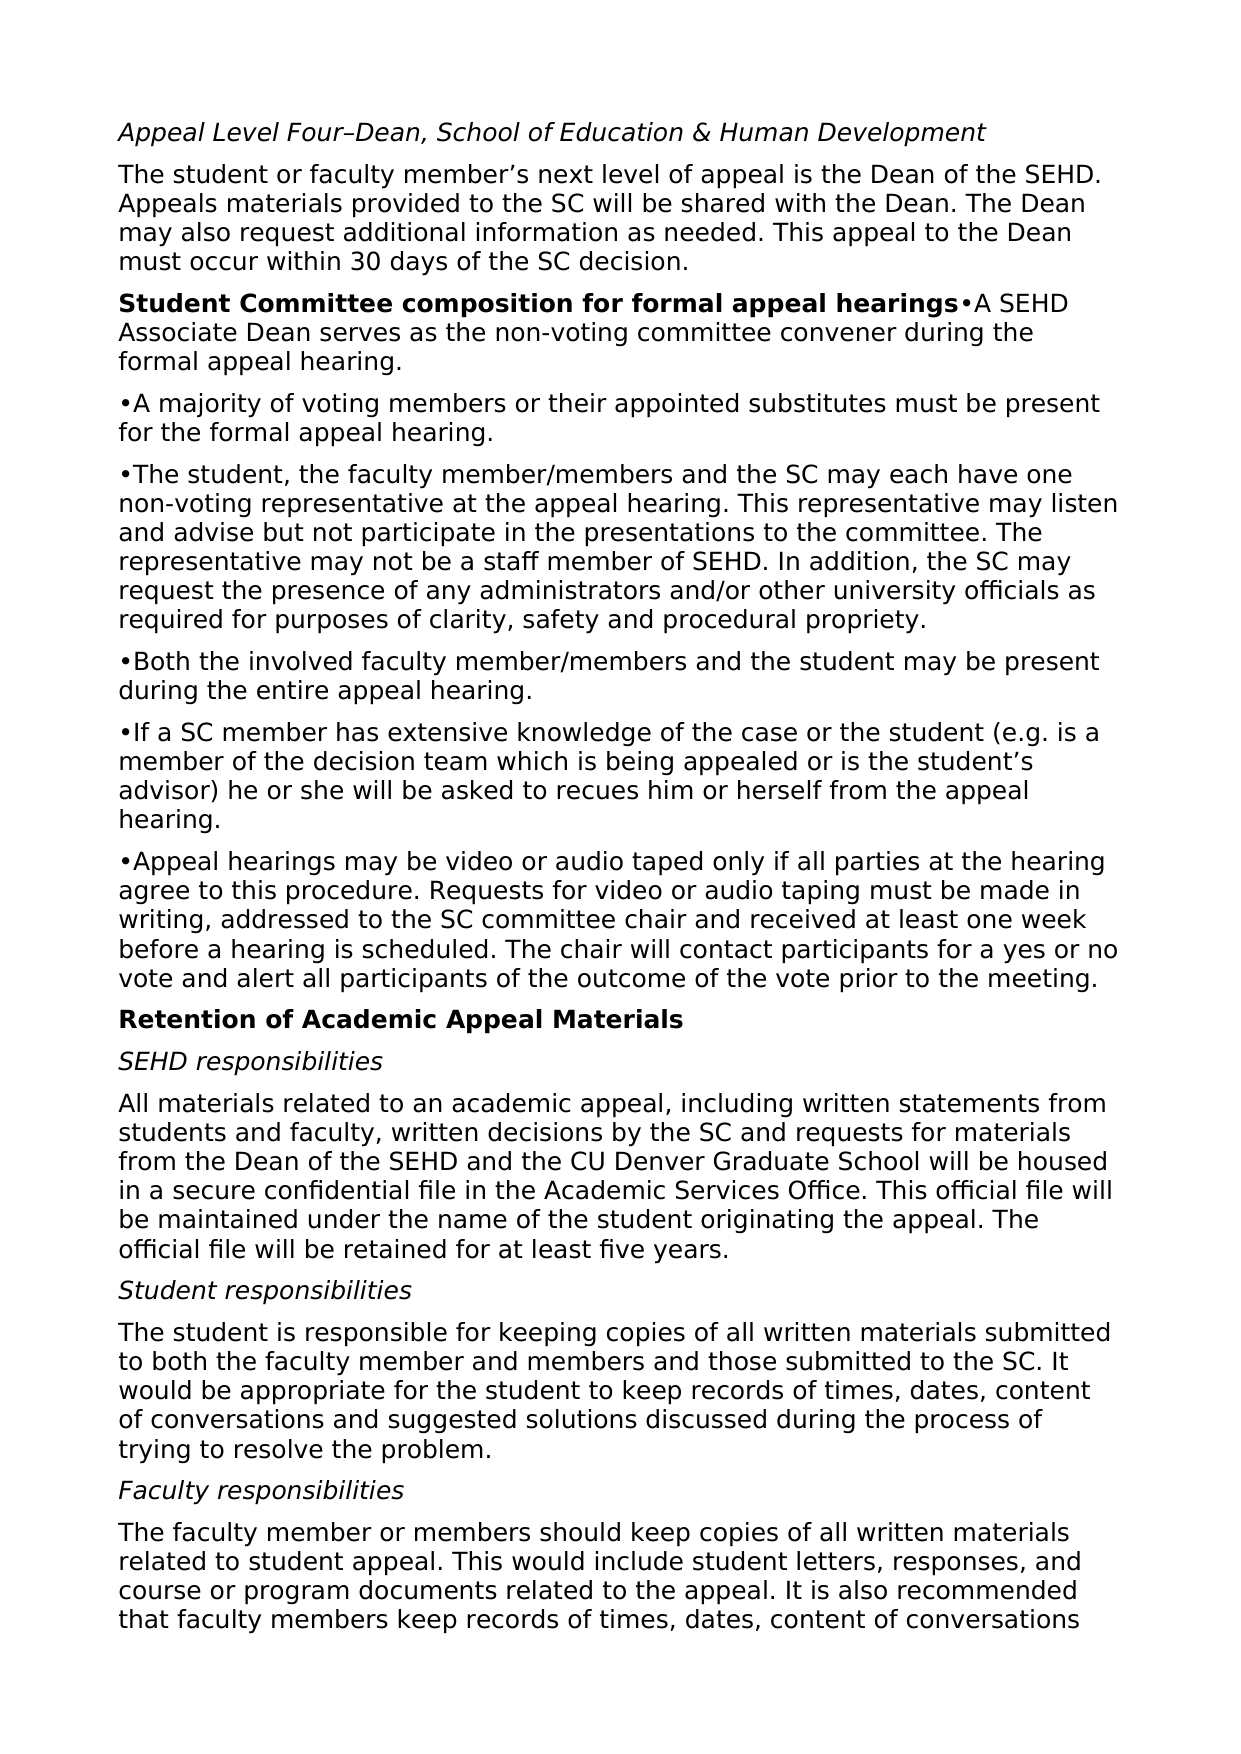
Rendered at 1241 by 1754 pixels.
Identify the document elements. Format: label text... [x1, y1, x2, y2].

text Student Committee composition for formal appeal hearings•A SEHD Associate Dean serves as the non-voting committee convener during the formal appeal hearing. [118, 289, 1122, 376]
text Student responsibilities [118, 1276, 1122, 1306]
text SEHD responsibilities [118, 1047, 1122, 1076]
text •The student, the faculty member/members and the SC may each have one non-voting representative at the appeal hearing. This representative may listen and advise but not participate in the presentations to the committee. The representative may not be a staff member of SEHD. In addition, the SC may request the presence of any administrators and/or other university officials as required for purposes of clarity, safety and procedural propriety. [118, 460, 1122, 635]
text Retention of Academic Appeal Materials [118, 1006, 1122, 1035]
text •A majority of voting members or their appointed substitutes must be present for the formal appeal hearing. [118, 389, 1122, 447]
text •If a SC member has extensive knowledge of the case or the student (e.g. is a member of the decision team which is being appealed or is the student’s advisor) he or she will be asked to recues him or herself from the appeal hearing. [118, 718, 1122, 835]
text •Appeal hearings may be video or audio taped only if all parties at the hearing agree to this procedure. Requests for video or audio taping must be made in writing, addressed to the SC committee chair and received at least one week before a hearing is scheduled. The chair will contact participants for a yes or no vote and alert all participants of the outcome of the vote prior to the meeting. [118, 847, 1122, 993]
text The faculty member or members should keep copies of all written materials related to student appeal. This would include student letters, responses, and course or program documents related to the appeal. It is also recommended that faculty members keep records of times, dates, content of conversations [118, 1518, 1122, 1635]
text The student is responsible for keeping copies of all written materials submitted to both the faculty member and members and those submitted to the SC. It would be appropriate for the student to keep records of times, dates, content of conversations and suggested solutions discussed during the process of trying to resolve the problem. [118, 1318, 1122, 1464]
text •Both the involved faculty member/members and the student may be present during the entire appeal hearing. [118, 647, 1122, 706]
text The student or faculty member’s next level of appeal is the Dean of the SEHD. Appeals materials provided to the SC will be shared with the Dean. The Dean may also request additional information as needed. This appeal to the Dean must occur within 30 days of the SC decision. [118, 160, 1122, 276]
text Appeal Level Four–Dean, School of Education & Human Development [118, 118, 1122, 147]
text Faculty responsibilities [118, 1476, 1122, 1506]
text All materials related to an academic appeal, including written statements from students and faculty, written decisions by the SC and requests for materials from the Dean of the SEHD and the CU Denver Graduate School will be housed in a secure confidential file in the Academic Services Office. This official file will be maintained under the name of the student originating the appeal. The official file will be retained for at least five years. [118, 1089, 1122, 1264]
